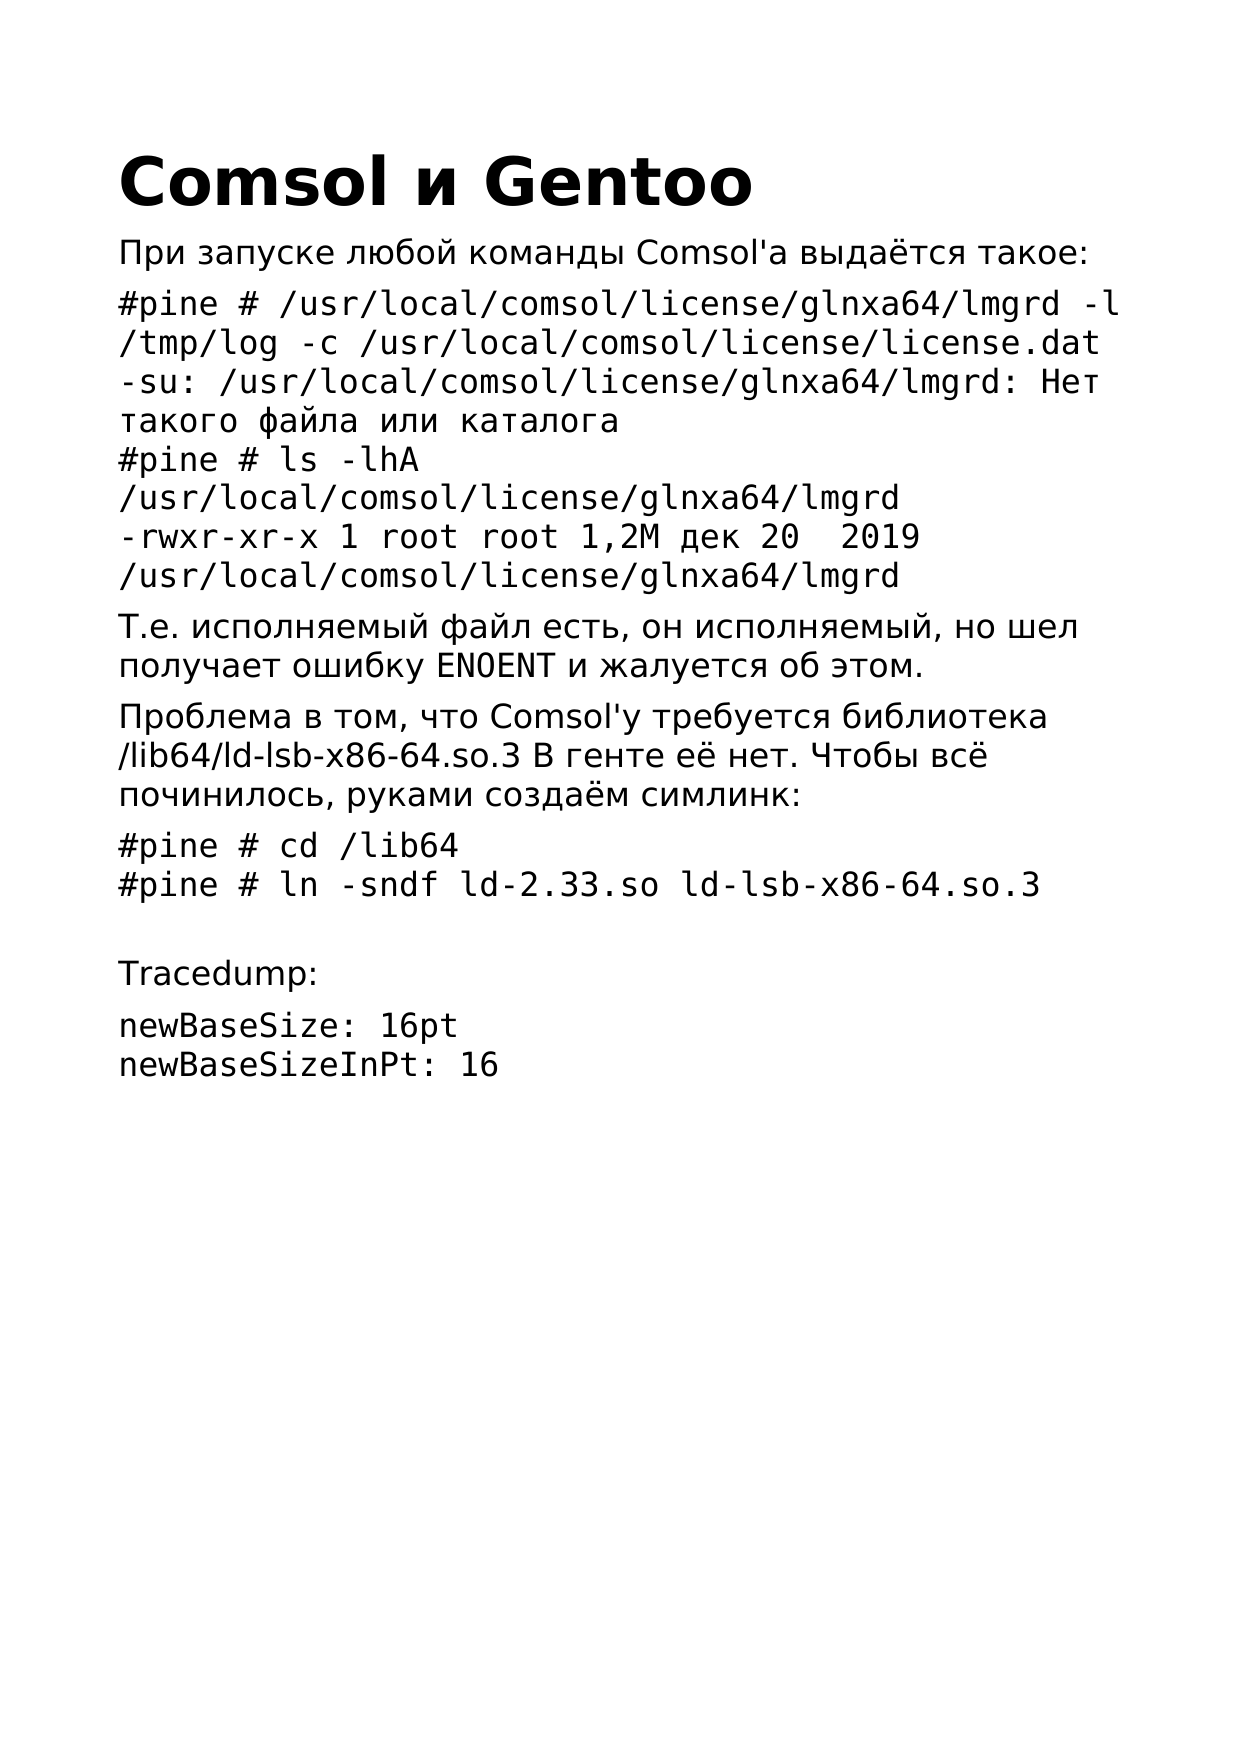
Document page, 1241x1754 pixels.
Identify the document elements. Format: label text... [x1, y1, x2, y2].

text newBaseSize: 16pt newBaseSizeInPt: 16 [118, 1006, 1122, 1084]
subtitle Comsol и Gentoo [118, 143, 1122, 221]
text Т.е. исполняемый файл есть, он исполняемый, но шел получает ошибку ENOENT и жалуется об этом. [118, 607, 1122, 685]
text #pine # cd /lib64 #pine # ln -sndf ld-2.33.so ld-lsb-x86-64.so.3 [118, 826, 1122, 904]
text Tracedump: [118, 916, 1122, 994]
text При запуске любой команды Comsol'а выдаётся такое: [118, 233, 1122, 272]
text #pine # /usr/local/comsol/license/glnxa64/lmgrd -l /tmp/log -c /usr/local/comsol/license/license.dat -su: /usr/local/comsol/license/glnxa64/lmgrd: Нет такого файла или каталога #pine # ls -lhA /usr/local/comsol/license/glnxa64/lmgrd -rwxr-xr-x 1 root root 1,2M дек 20 2019 /usr/local/comsol/license/glnxa64/lmgrd [118, 284, 1122, 595]
text Проблема в том, что Comsol'у требуется библиотека /lib64/ld-lsb-x86-64.so.3 В генте её нет. Чтобы всё починилось, руками создаём симлинк: [118, 697, 1122, 814]
